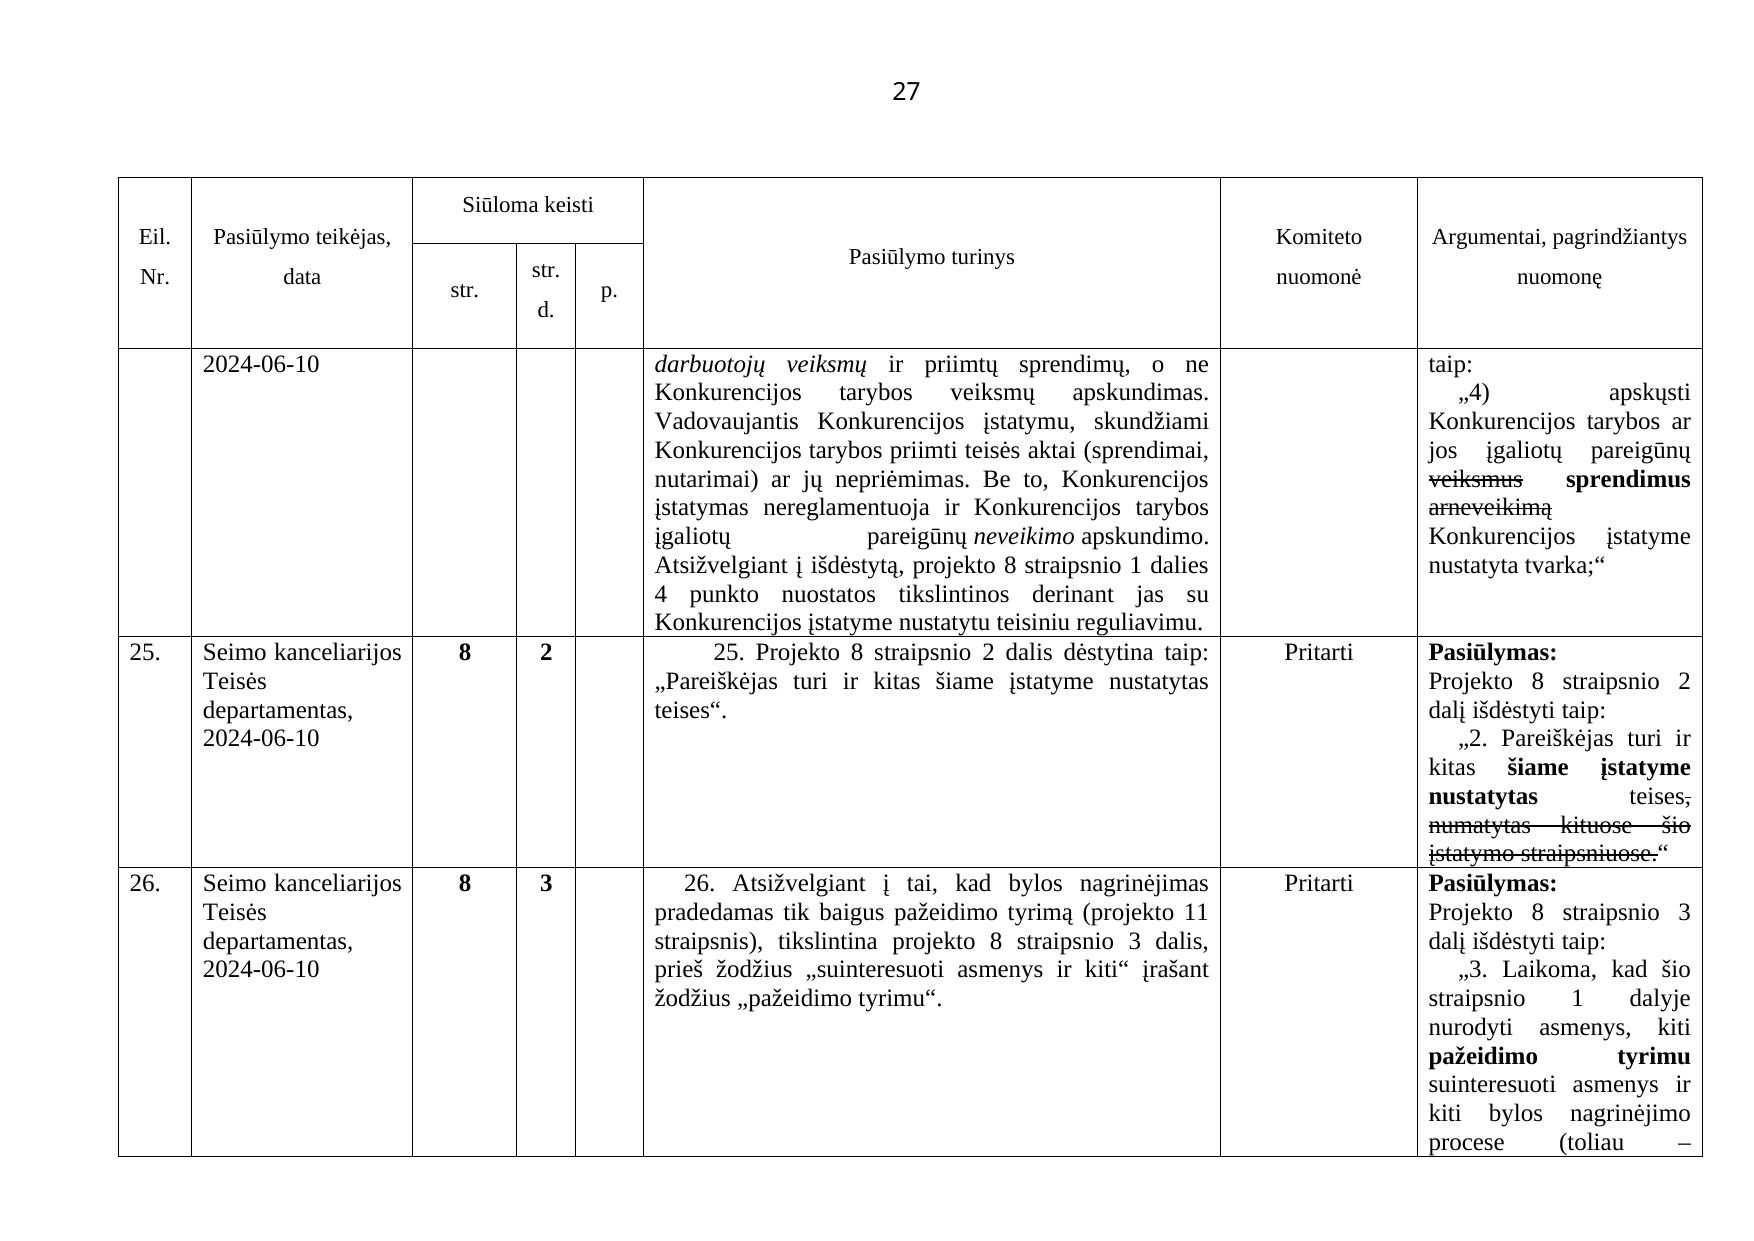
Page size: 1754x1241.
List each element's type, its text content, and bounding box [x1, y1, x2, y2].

table_header Komiteto nuomonė [1221, 178, 1417, 348]
table_cell [1221, 349, 1417, 636]
table_cell str. [413, 244, 516, 348]
table_cell Pasiūlymas: Projekto 8 straipsnio 3 dalį išdėstyti taip: „3. Laikoma, kad šio straipsnio 1 dalyje nurodyti asmenys, kiti pažeidimo tyrimu suinteresuoti asmenys ir kiti bylos nagrinėjimo procese (toliau – [1418, 868, 1702, 1156]
table_cell p. [576, 244, 643, 348]
table_header Siūloma keisti [413, 178, 643, 243]
table_cell [517, 349, 575, 636]
table_cell 2 [517, 637, 575, 867]
table_cell 25. [119, 637, 191, 867]
table_header Pasiūlymo turinys [644, 178, 1220, 348]
table_cell Pritarti [1221, 637, 1417, 867]
table_cell Seimo kanceliarijos Teisės departamentas, 2024-06-10 [192, 868, 412, 1156]
table_cell darbuotojų veiksmų ir priimtų sprendimų, o ne Konkurencijos tarybos veiksmų apskundimas. Vadovaujantis Konkurencijos įstatymu, skundžiami Konkurencijos tarybos priimti teisės aktai (sprendimai, nutarimai) ar jų nepriėmimas. Be to, Konkurencijos įstatymas nereglamentuoja ir Konkurencijos tarybos įgaliotų pareigūnų neveikimo apskundimo. Atsižvelgiant į išdėstytą, projekto 8 straipsnio 1 dalies 4 punkto nuostatos tikslintinos derinant jas su Konkurencijos įstatyme nustatytu teisiniu reguliavimu. [644, 349, 1220, 636]
table_cell 25. Projekto 8 straipsnio 2 dalis dėstytina taip: „Pareiškėjas turi ir kitas šiame įstatyme nustatytas teises“. [644, 637, 1220, 867]
table_cell [576, 637, 643, 867]
table_header Eil. Nr. [119, 178, 191, 348]
table_header Pasiūlymo teikėjas, data [192, 178, 412, 348]
table_cell 2024-06-10 [192, 349, 412, 636]
table_cell [576, 349, 643, 636]
table_cell [119, 349, 191, 636]
table_cell 26. [119, 868, 191, 1156]
table_cell 8 [413, 868, 516, 1156]
table_cell [413, 349, 516, 636]
table_header Argumentai, pagrindžiantys nuomonę [1418, 178, 1702, 348]
table_cell 3 [517, 868, 575, 1156]
table_cell 26. Atsižvelgiant į tai, kad bylos nagrinėjimas pradedamas tik baigus pažeidimo tyrimą (projekto 11 straipsnis), tikslintina projekto 8 straipsnio 3 dalis, prieš žodžius „suinteresuoti asmenys ir kiti“ įrašant žodžius „pažeidimo tyrimu“. [644, 868, 1220, 1156]
table_cell Pritarti [1221, 868, 1417, 1156]
table_cell Seimo kanceliarijos Teisės departamentas, 2024-06-10 [192, 637, 412, 867]
table_cell taip: „4) apskųsti Konkurencijos tarybos ar jos įgaliotų pareigūnų veiksmus sprendimus arneveikimą Konkurencijos įstatyme nustatyta tvarka;“ [1418, 349, 1702, 636]
table_cell 8 [413, 637, 516, 867]
table_cell Pasiūlymas: Projekto 8 straipsnio 2 dalį išdėstyti taip: „2. Pareiškėjas turi ir kitas šiame įstatyme nustatytas teises, numatytas kituose šio įstatymo straipsniuose.“ [1418, 637, 1702, 867]
table_cell [576, 868, 643, 1156]
table_cell str. d. [517, 244, 575, 348]
